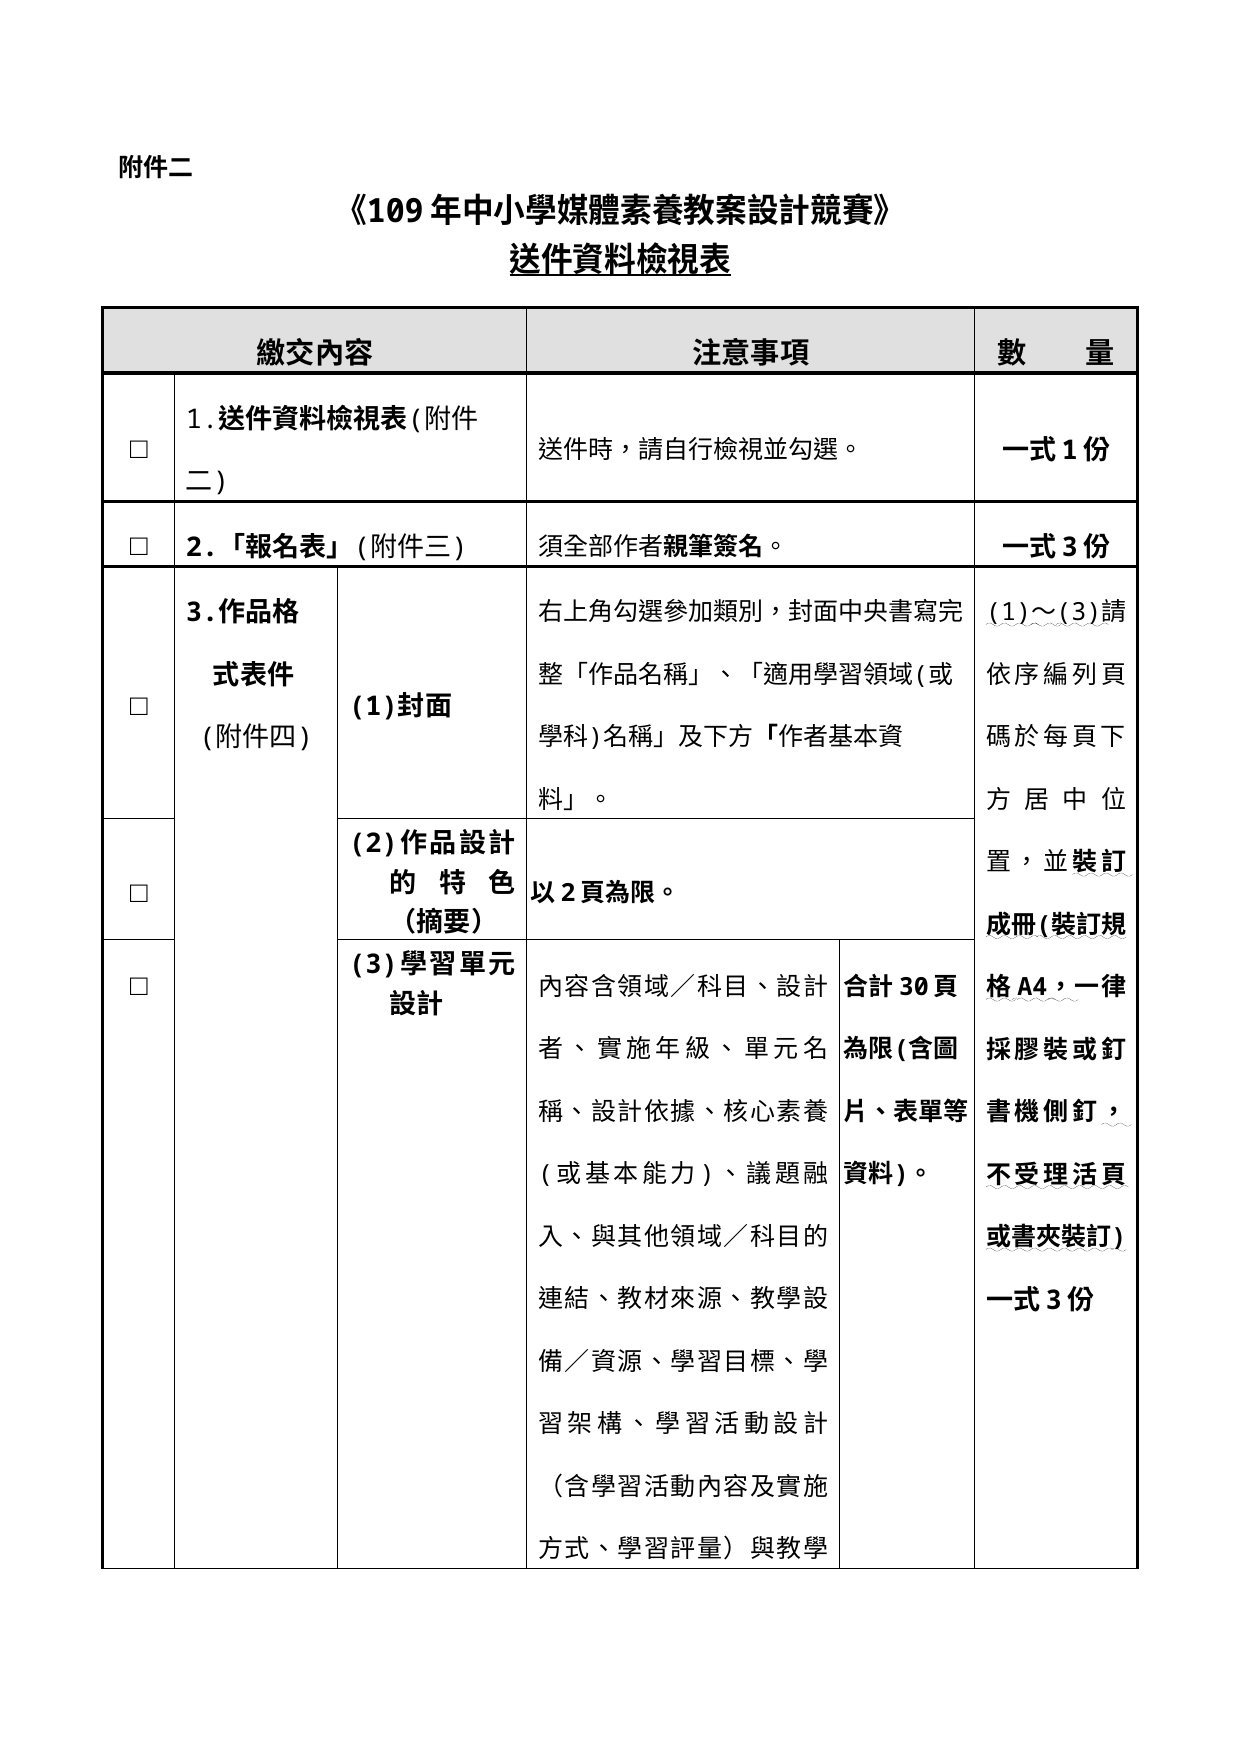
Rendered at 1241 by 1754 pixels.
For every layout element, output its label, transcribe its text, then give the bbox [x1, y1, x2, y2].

text 附件二 [118, 148, 1122, 184]
text 《109年中小學媒體素養教案設計競賽》 [118, 184, 1122, 233]
table_cell □ [104, 503, 174, 565]
table_cell (3)學習單元設計 [338, 940, 526, 1567]
table_header 注意事項 [527, 309, 974, 371]
table_cell □ [104, 568, 174, 818]
table_cell 以2頁為限。 [527, 819, 974, 939]
table_header 數 量 [975, 309, 1136, 371]
table_cell (1)～(3)請依序編列頁碼於每頁下方居中位置，並裝訂成冊(裝訂規格A4，一律採膠裝或釘書機側釘，不受理活頁或書夾裝訂)一式3份 [975, 568, 1136, 1567]
table_cell (2)作品設計的特色（摘要） [338, 819, 526, 939]
table_cell 須全部作者親筆簽名。 [527, 503, 974, 565]
table_cell 右上角勾選參加類別，封面中央書寫完整「作品名稱」、「適用學習領域(或學科)名稱」及下方「作者基本資料」。 [527, 568, 974, 818]
table_cell 合計30頁為限(含圖片、表單等資料)。 [840, 940, 974, 1567]
table_cell □ [104, 940, 174, 1567]
text 送件資料檢視表 [118, 233, 1122, 281]
table_cell 一式1份 [975, 375, 1136, 499]
table_cell 1.送件資料檢視表(附件二) [175, 375, 526, 499]
table_header 繳交內容 [104, 309, 526, 371]
table_cell (1)封面 [338, 568, 526, 818]
table_cell □ [104, 819, 174, 939]
table_cell 送件時，請自行檢視並勾選。 [527, 375, 974, 499]
table_cell 內容含領域／科目、設計者、實施年級、單元名稱、設計依據、核心素養(或基本能力)、議題融入、與其他領域／科目的連結、教材來源、教學設備／資源、學習目標、學習架構、學習活動設計（含學習活動內容及實施方式、學習評量）與教學 [527, 940, 839, 1567]
table_cell 2.「報名表」(附件三) [175, 503, 526, 565]
table_cell 一式3份 [975, 503, 1136, 565]
table_cell 3.作品格式表件 (附件四) [175, 568, 337, 1567]
table_cell □ [104, 375, 174, 499]
